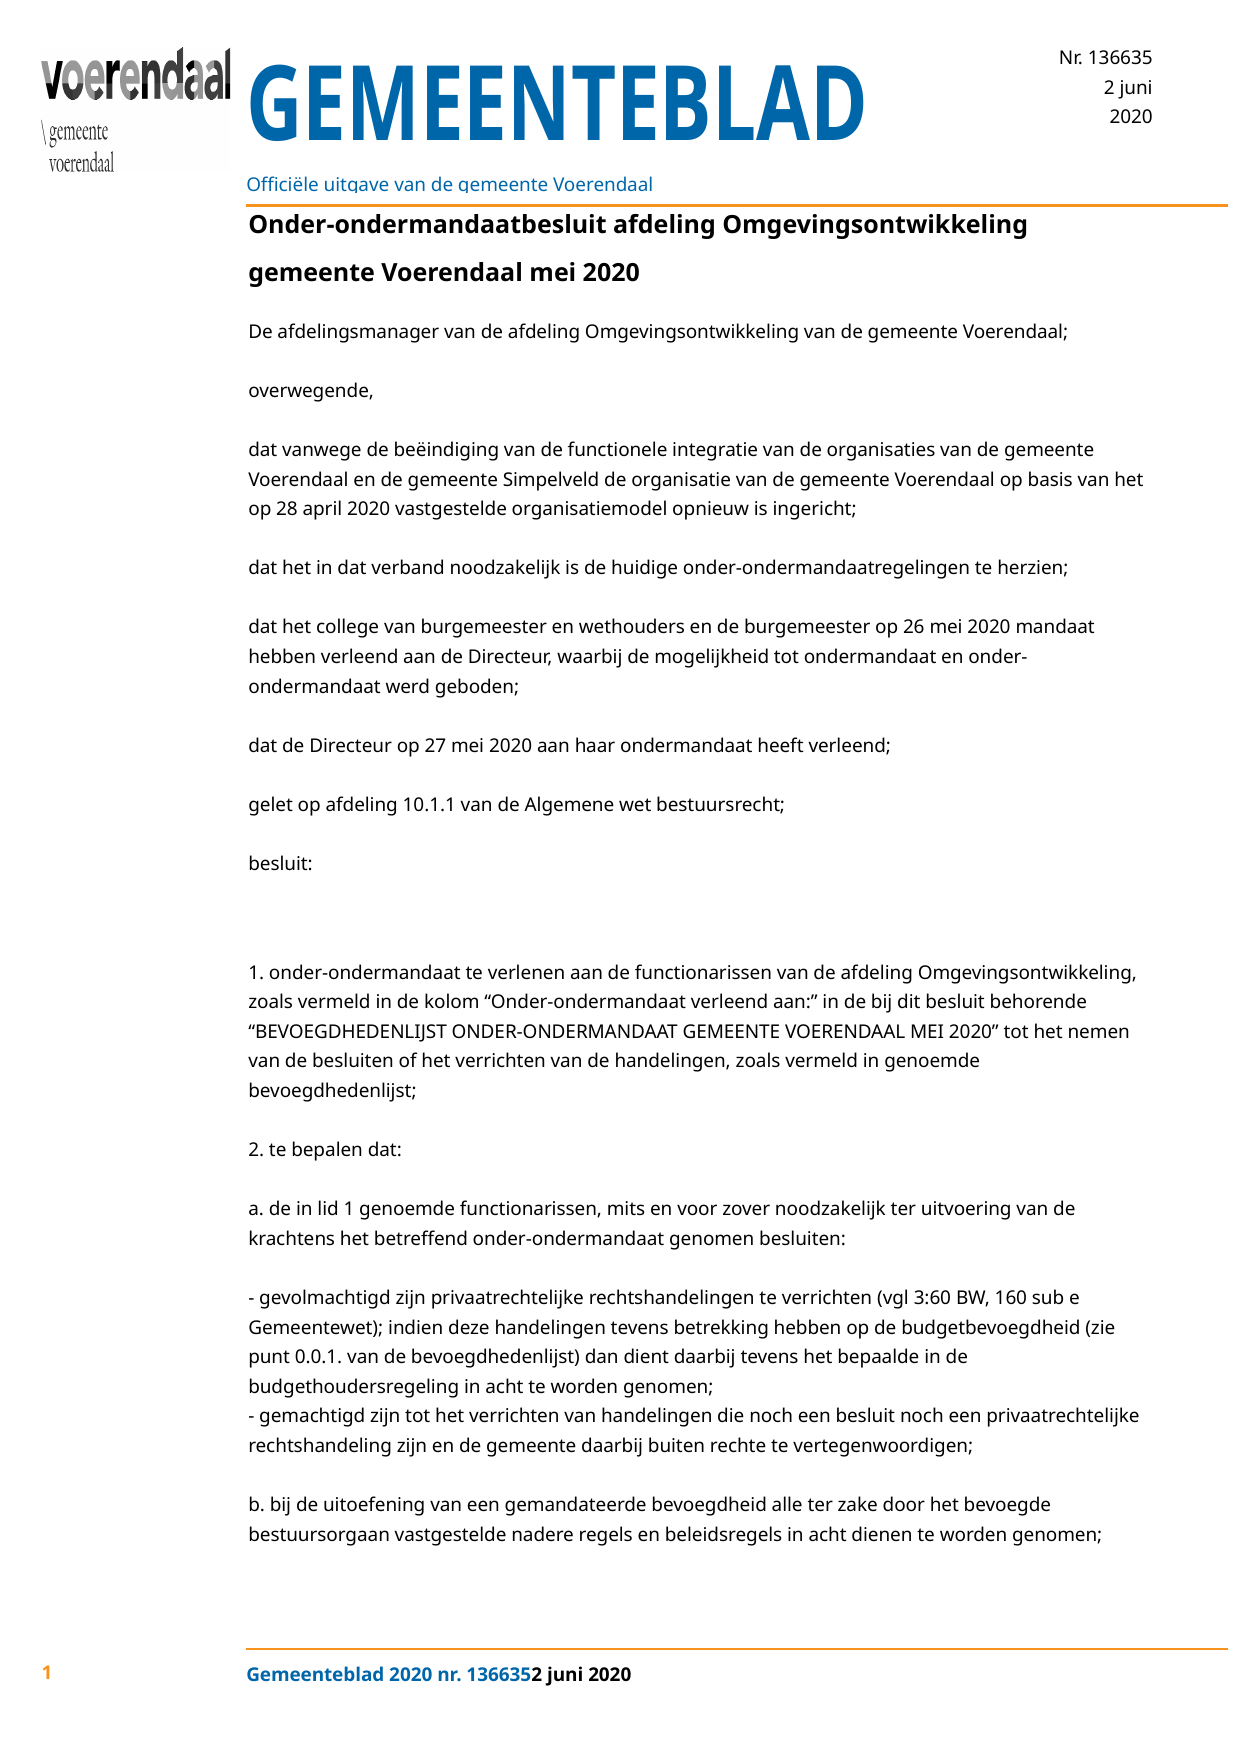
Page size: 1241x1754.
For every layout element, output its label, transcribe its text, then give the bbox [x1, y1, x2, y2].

text Onder-ondermandaatbesluit afdeling Omgevingsontwikkeling gemeente Voerendaal mei 2020 [248, 207, 1152, 288]
text overwegende, [248, 377, 1152, 403]
text dat het in dat verband noodzakelijk is de huidige onder-ondermandaatregelingen te herzien; [248, 554, 1152, 580]
text 1. onder-ondermandaat te verlenen aan de functionarissen van de afdeling Omgevingsontwikkeling, zoals vermeld in de kolom “Onder-ondermandaat verleend aan:” in de bij dit besluit behorende “BEVOEGDHEDENLIJST ONDER-ONDERMANDAAT GEMEENTE VOERENDAAL MEI 2020” tot het nemen van de besluiten of het verrichten van de handelingen, zoals vermeld in genoemde bevoegdhedenlijst; [248, 959, 1152, 1103]
text dat de Directeur op 27 mei 2020 aan haar ondermandaat heeft verleend; [248, 732, 1152, 758]
text besluit: [248, 850, 1152, 876]
text dat vanwege de beëindiging van de functionele integratie van de organisaties van de gemeente Voerendaal en de gemeente Simpelveld de organisatie van de gemeente Voerendaal op basis van het op 28 april 2020 vastgestelde organisatiemodel opnieuw is ingericht; [248, 436, 1152, 521]
text - gevolmachtigd zijn privaatrechtelijke rechtshandelingen te verrichten (vgl 3:60 BW, 160 sub e Gemeentewet); indien deze handelingen tevens betrekking hebben op de budgetbevoegdheid (zie punt 0.0.1. van de bevoegdhedenlijst) dan dient daarbij tevens het bepaalde in de budgethoudersregeling in acht te worden genomen; [248, 1284, 1152, 1399]
text dat het college van burgemeester en wethouders en de burgemeester op 26 mei 2020 mandaat hebben verleend aan de Directeur, waarbij de mogelijkheid tot ondermandaat en onder-ondermandaat werd geboden; [248, 614, 1152, 699]
text a. de in lid 1 genoemde functionarissen, mits en voor zover noodzakelijk ter uitvoering van de krachtens het betreffend onder-ondermandaat genomen besluiten: [248, 1196, 1152, 1251]
text - gemachtigd zijn tot het verrichten van handelingen die noch een besluit noch een privaatrechtelijke rechtshandeling zijn en de gemeente daarbij buiten rechte te vertegenwoordigen; [248, 1403, 1152, 1458]
text 2. te bepalen dat: [248, 1136, 1152, 1162]
picture [41, 47, 231, 172]
text b. bij de uitoefening van een gemandateerde bevoegdheid alle ter zake door het bevoegde bestuursorgaan vastgestelde nadere regels en beleidsregels in acht dienen te worden genomen; [248, 1491, 1152, 1547]
text De afdelingsmanager van de afdeling Omgevingsontwikkeling van de gemeente Voerendaal; [248, 318, 1152, 344]
text gelet op afdeling 10.1.1 van de Algemene wet bestuursrecht; [248, 791, 1152, 817]
